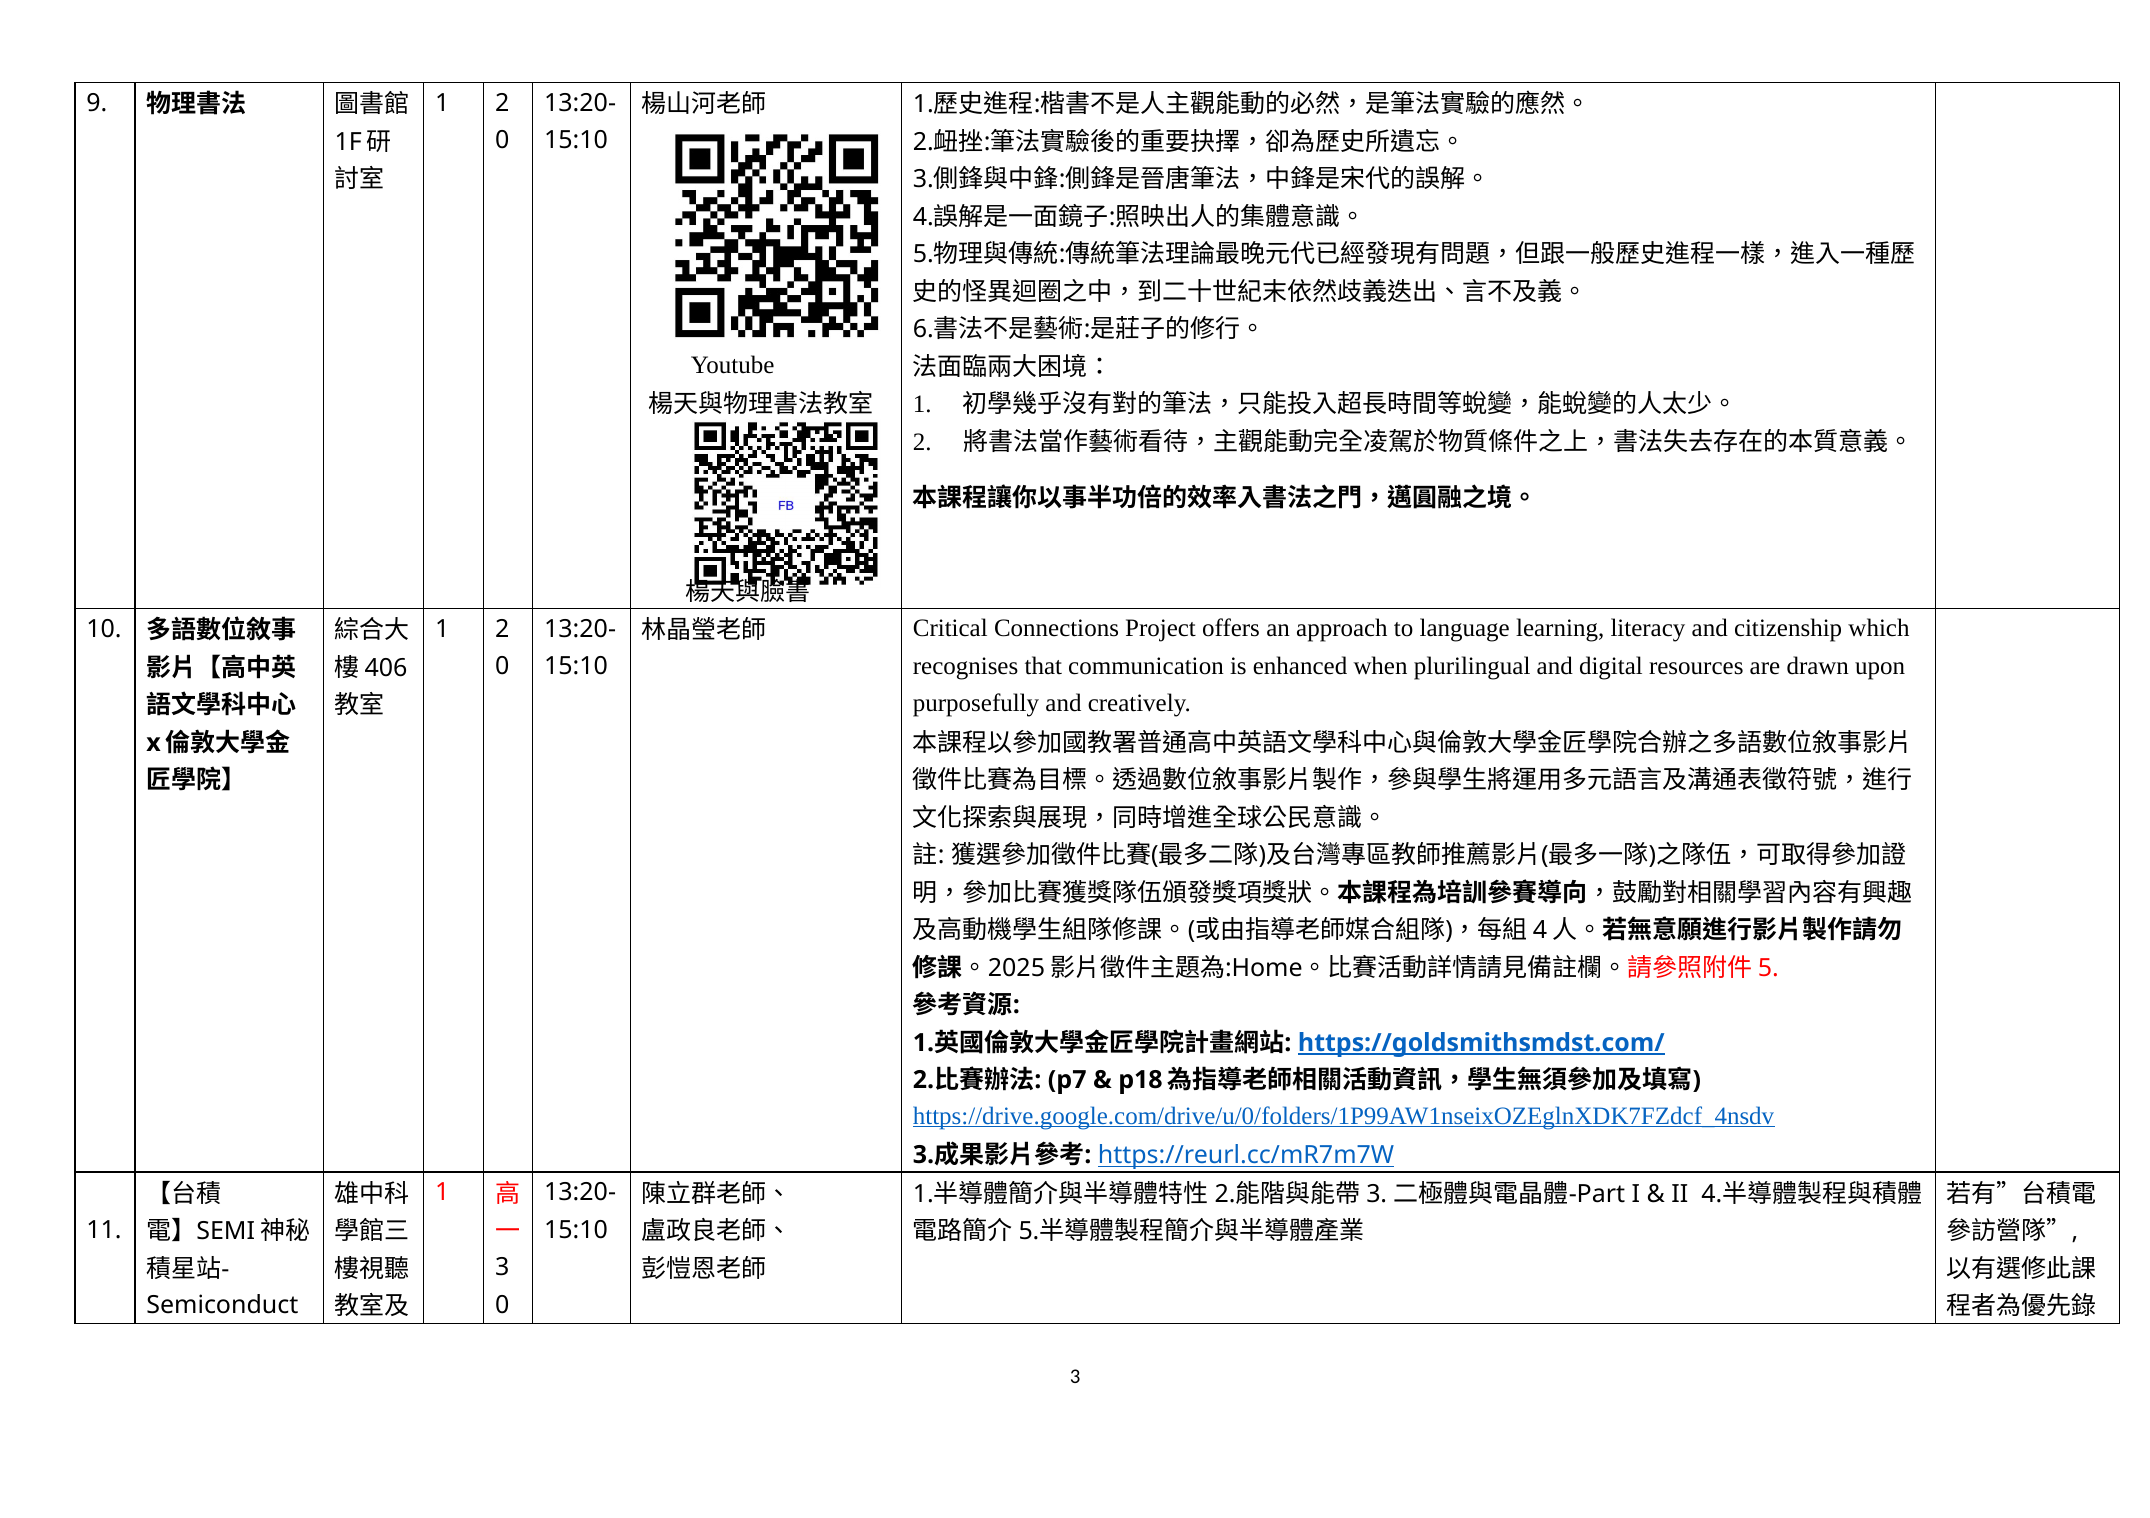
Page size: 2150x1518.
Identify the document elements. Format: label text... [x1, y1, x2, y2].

table_cell [1936, 609, 2119, 1171]
table_cell 9. [76, 83, 134, 608]
table_cell 若有”台積電參訪營隊”, 以有選修此課程者為優先錄 [1936, 1173, 2119, 1322]
table_cell 1 [424, 1173, 483, 1322]
table_cell 綜合大樓406教室 [324, 609, 423, 1171]
table_cell 物理書法 [136, 83, 323, 608]
table_cell 1.歷史進程:楷書不是人主觀能動的必然，是筆法實驗的應然。 2.衄挫:筆法實驗後的重要抉擇，卻為歷史所遺忘。 3.側鋒與中鋒:側鋒是晉唐筆法，中鋒是宋代的誤解。 4.誤解是一面鏡子:照映出人的集體意識。 5.物理與傳統:傳統筆法理論最晚元代已經發現有問題，但跟一般歷史進程一樣，進入一種歷史的怪異迴圈之中，到二十世紀末依然歧義迭出、言不及義。 6.書法不是藝術:是莊子的修行。 法面臨兩大困境： 初學幾乎沒有對的筆法，只能投入超長時間等蛻變，能蛻變的人太少。 將書法當作藝術看待，主觀能動完全凌駕於物質條件之上，書法失去存在的本質意義。 本課程讓你以事半功倍的效率入書法之門，邁圓融之境。 [902, 83, 1935, 608]
table_cell 林晶瑩老師 [631, 609, 901, 1171]
table_cell 楊山河老師 Youtube 楊天與物理書法教室 楊天與臉書 [631, 83, 901, 608]
table_cell 1 [424, 83, 483, 608]
table_cell 11. [76, 1173, 134, 1322]
table_cell 高一30 [484, 1173, 532, 1322]
table_cell 10. [76, 609, 134, 1171]
table_cell 多語數位敘事影片【高中英語文學科中心x倫敦大學金匠學院】 [136, 609, 323, 1171]
table_cell [1936, 83, 2119, 608]
table_cell 13:20- 15:10 [533, 83, 630, 608]
table_cell 20 [484, 609, 532, 1171]
table_cell 圖書館1F研討室 [324, 83, 423, 608]
table_cell 陳立群老師、 盧政良老師、 彭愷恩老師 [631, 1173, 901, 1322]
table_cell 13:20- 15:10 [533, 1173, 630, 1322]
table_cell 【台積電】SEMI神秘積星站- Semiconduct [136, 1173, 323, 1322]
table_cell 1.半導體簡介與半導體特性 2.能階與能帶 3. 二極體與電晶體-Part I & II 4.半導體製程與積體電路簡介 5.半導體製程簡介與半導體產業 [902, 1173, 1935, 1322]
table_cell 雄中科學館三樓視聽教室及 [324, 1173, 423, 1322]
table_cell 20 [484, 83, 532, 608]
table_cell 13:20- 15:10 [533, 609, 630, 1171]
table_cell 1 [424, 609, 483, 1171]
table_cell Critical Connections Project offers an approach to language learning, literacy and citizenship which recognises that communication is enhanced when plurilingual and digital resources are drawn upon purposefully and creatively. 本課程以參加國教署普通高中英語文學科中心與倫敦大學金匠學院合辦之多語數位敘事影片徵件比賽為目標。透過數位敘事影片製作，參與學生將運用多元語言及溝通表徵符號，進行文化探索與展現，同時增進全球公民意識。 註: 獲選參加徵件比賽(最多二隊)及台灣專區教師推薦影片(最多一隊)之隊伍，可取得參加證明，參加比賽獲獎隊伍頒發獎項獎狀。本課程為培訓參賽導向，鼓勵對相關學習內容有興趣及高動機學生組隊修課。(或由指導老師媒合組隊)，每組4人。若無意願進行影片製作請勿修課。2025影片徵件主題為:Home。比賽活動詳情請見備註欄。請參照附件5. 參考資源: 1.英國倫敦大學金匠學院計畫網站: https://goldsmithsmdst.com/ 2.比賽辦法: (p7 & p18為指導老師相關活動資訊，學生無須參加及填寫) https://drive.google.com/drive/u/0/folders/1P99AW1nseixOZEglnXDK7FZdcf_4nsdv 3.成果影片參考: https://reurl.cc/mR7m7W [902, 609, 1935, 1171]
